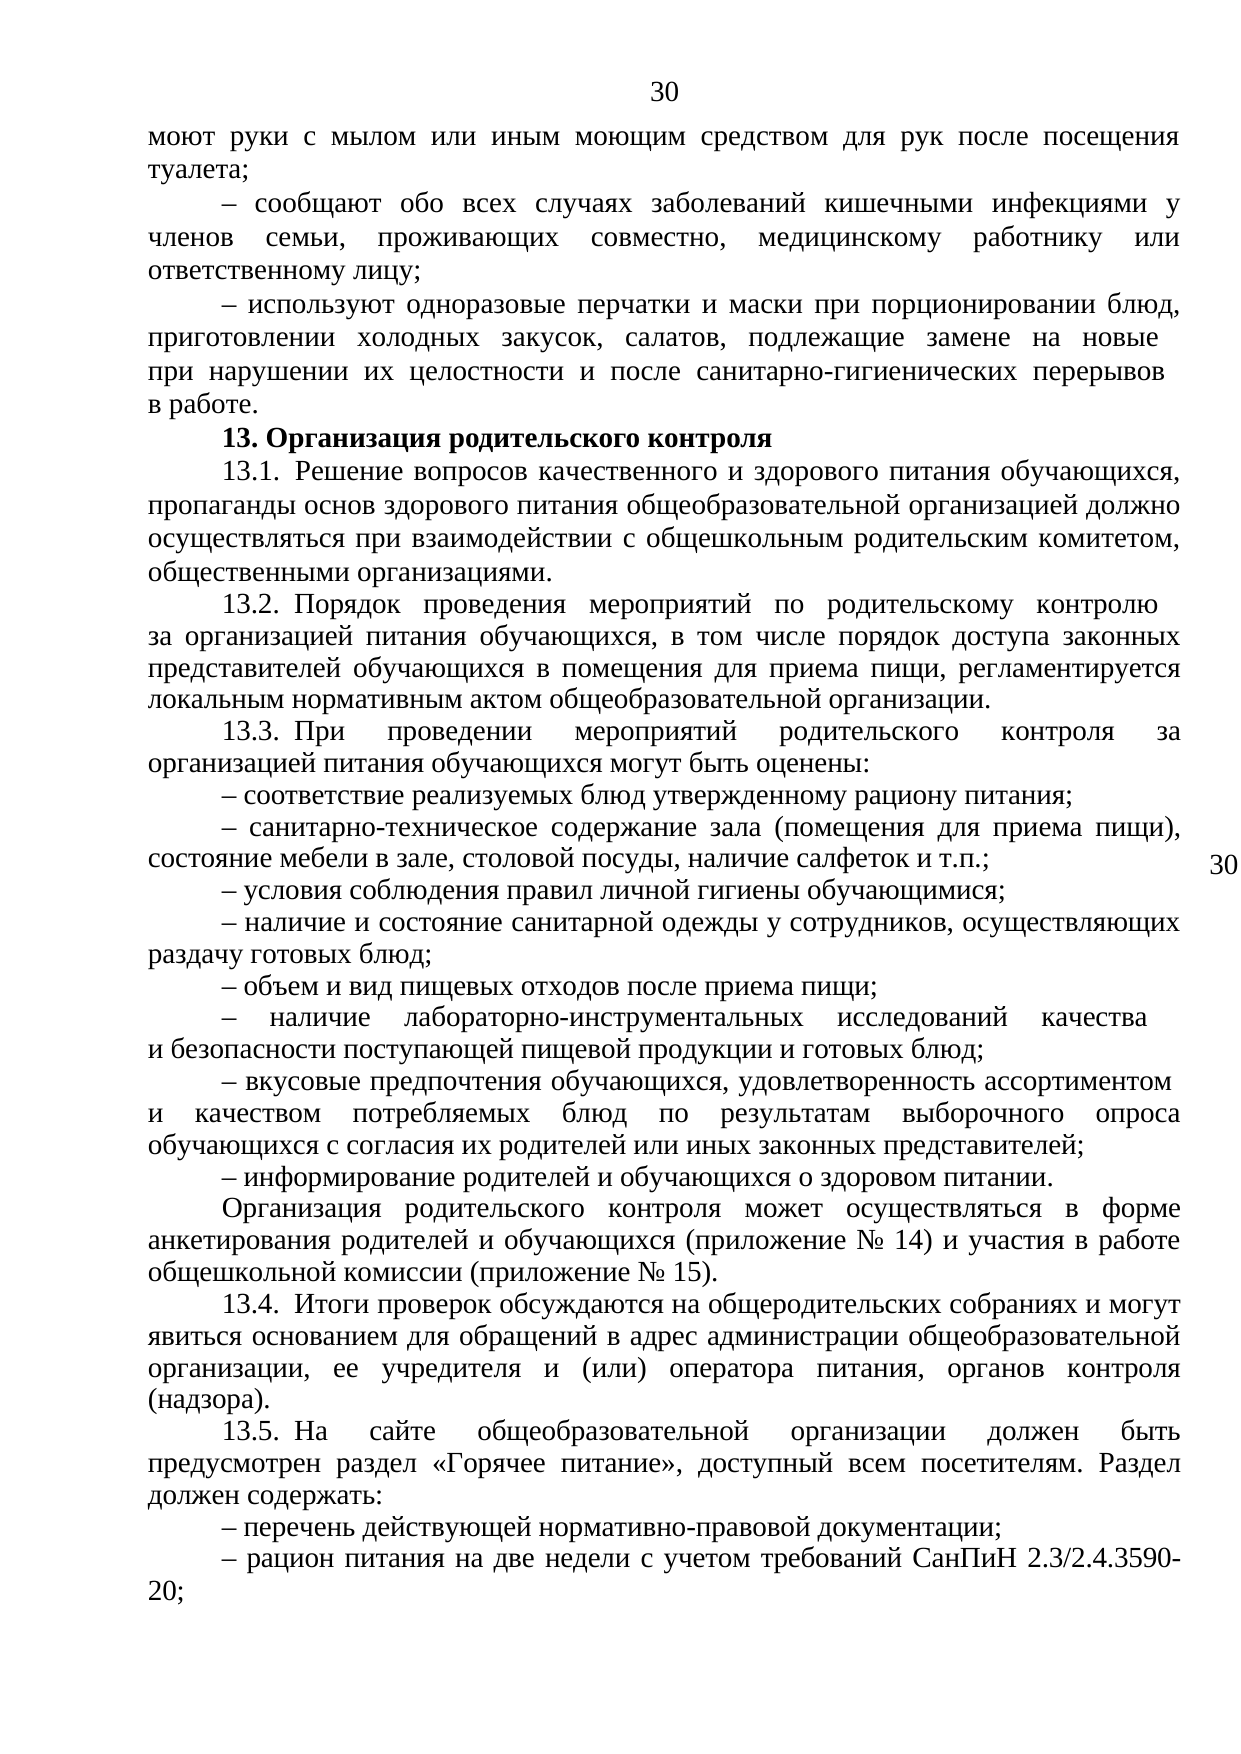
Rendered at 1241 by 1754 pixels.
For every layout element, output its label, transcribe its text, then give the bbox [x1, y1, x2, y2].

text 13.4. Итоги проверок обсуждаются на общеродительских собраниях и могут явиться основанием для обращений в адрес администрации общеобразовательной организации, ее учредителя и (или) оператора питания, органов контроля (надзора). [148, 1288, 1181, 1415]
text – рацион питания на две недели с учетом требований СанПиН 2.3/2.4.3590-20; [148, 1542, 1181, 1606]
text 13.1. Решение вопросов качественного и здорового питания обучающихся, пропаганды основ здорового питания общеобразовательной организацией должно осуществляться при взаимодействии с общешкольным родительским комитетом, общественными организациями. [148, 453, 1181, 588]
text – наличие лабораторно-инструментальных исследований качества и безопасности поступающей пищевой продукции и готовых блюд; [148, 1001, 1181, 1065]
text – санитарно-техническое содержание зала (помещения для приема пищи), состояние мебели в зале, столовой посуды, наличие салфеток и т.п.; [148, 811, 1181, 874]
text – вкусовые предпочтения обучающихся, удовлетворенность ассортиментом и качеством потребляемых блюд по результатам выборочного опроса обучающихся с согласия их родителей или иных законных представителей; [148, 1065, 1181, 1161]
text – перечень действующей нормативно-правовой документации; [148, 1511, 1181, 1542]
text – наличие и состояние санитарной одежды у сотрудников, осуществляющих раздачу готовых блюд; [148, 906, 1181, 969]
text 13.2. Порядок проведения мероприятий по родительскому контролю за организацией питания обучающихся, в том числе порядок доступа законных представителей обучающихся в помещения для приема пищи, регламентируется локальным нормативным актом общеобразовательной организации. [148, 588, 1181, 715]
subtitle 13. Организация родительского контроля [148, 420, 1181, 453]
text 13.3. При проведении мероприятий родительского контроля за организацией питания обучающихся могут быть оценены: [148, 715, 1181, 779]
text 13.5. На сайте общеобразовательной организации должен быть предусмотрен раздел «Горячее питание», доступный всем посетителям. Раздел должен содержать: [148, 1415, 1181, 1511]
text Организация родительского контроля может осуществляться в форме анкетирования родителей и обучающихся (приложение № 14) и участия в работе общешкольной комиссии (приложение № 15). [148, 1192, 1181, 1288]
text – объем и вид пищевых отходов после приема пищи; [148, 969, 1181, 1001]
text – соответствие реализуемых блюд утвержденному рациону питания; [148, 779, 1181, 811]
text – информирование родителей и обучающихся о здоровом питании. [148, 1161, 1181, 1192]
text – сообщают обо всех случаях заболеваний кишечными инфекциями у членов семьи, проживающих совместно, медицинскому работнику или ответственному лицу; [148, 185, 1181, 286]
text – используют одноразовые перчатки и маски при порционировании блюд, приготовлении холодных закусок, салатов, подлежащие замене на новые при нарушении их целостности и после санитарно-гигиенических перерывов в работе. [148, 286, 1181, 420]
text – условия соблюдения правил личной гигиены обучающимися; [148, 874, 1181, 906]
text моют руки с мылом или иным моющим средством для рук после посещения туалета; [148, 118, 1181, 185]
